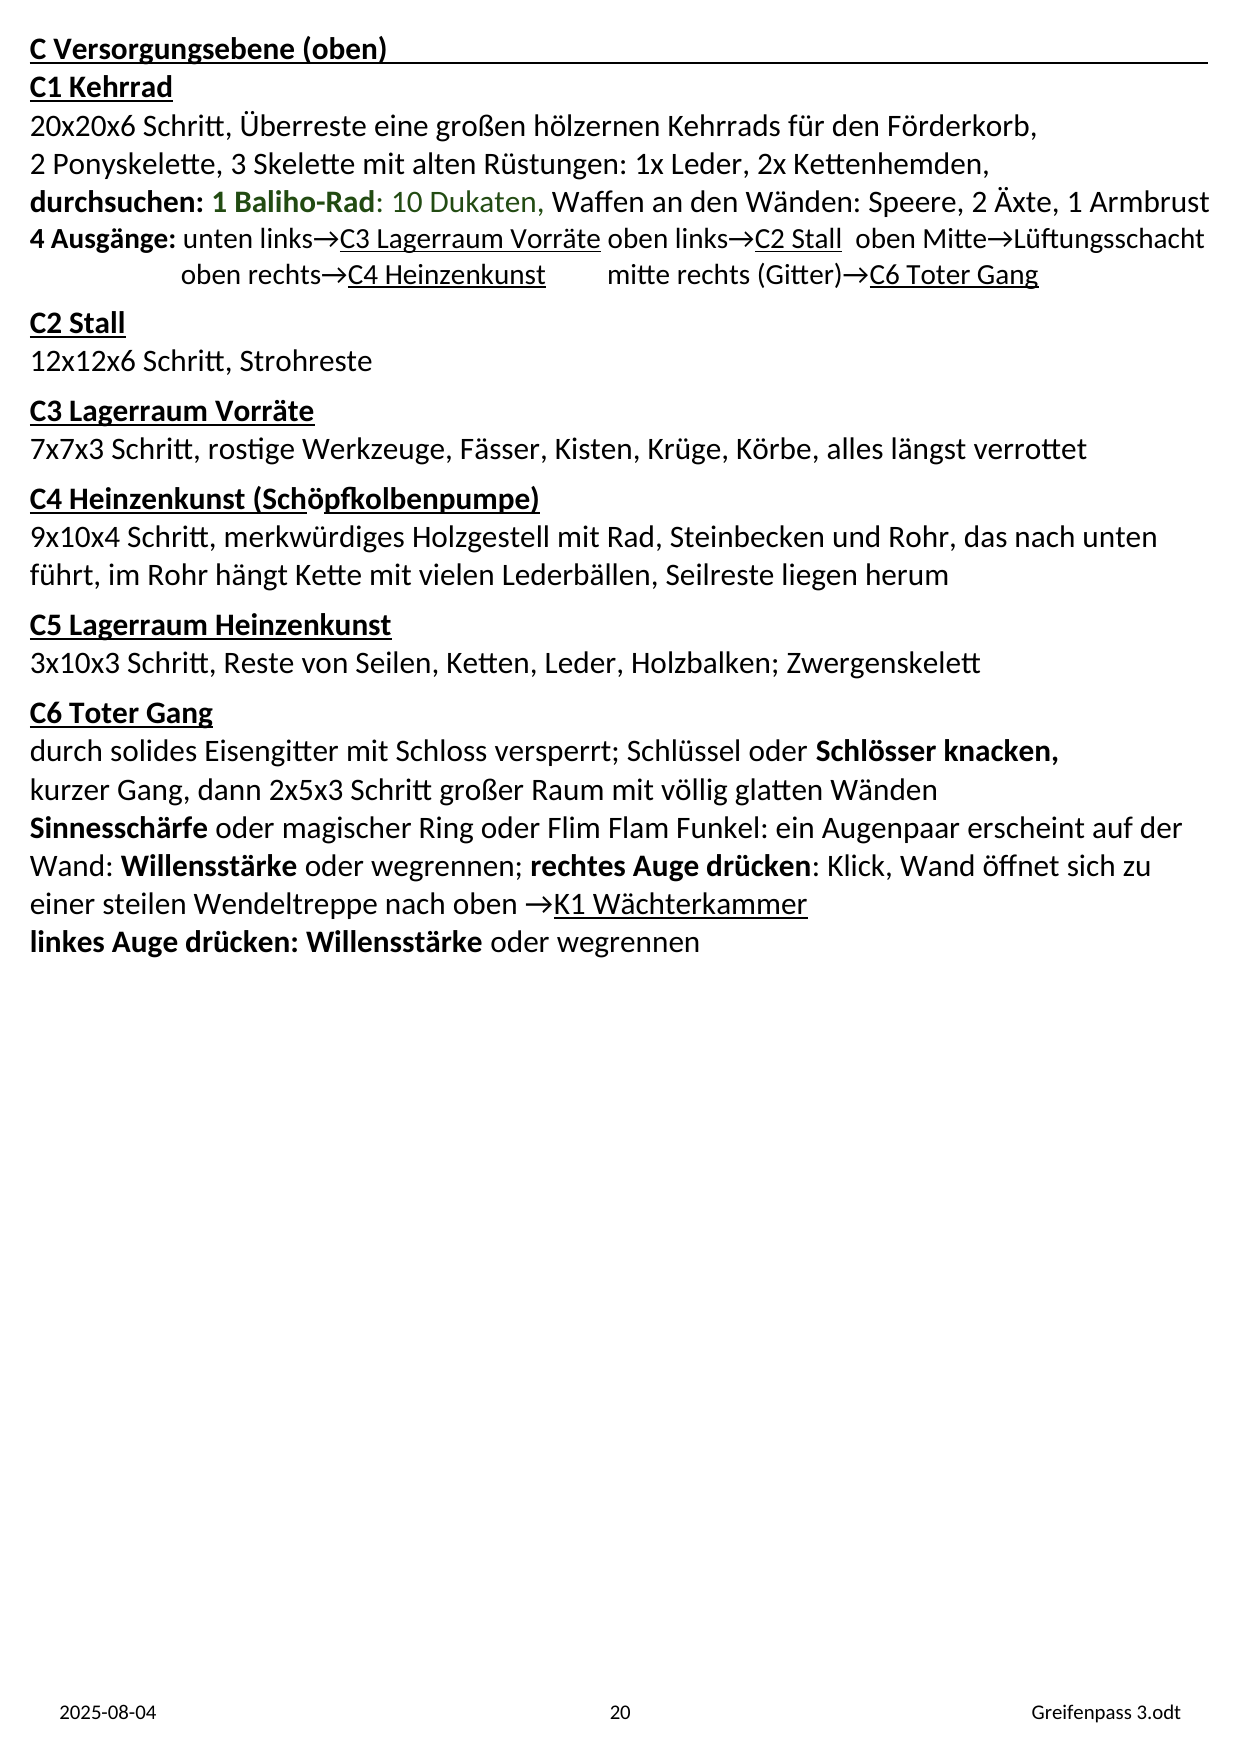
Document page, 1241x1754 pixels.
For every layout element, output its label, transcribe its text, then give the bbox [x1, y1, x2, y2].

text C3 Lagerraum Vorräte 7x7x3 Schritt, rostige Werkzeuge, Fässer, Kisten, Krüge, Körbe, alles längst verrottet [29, 391, 1211, 467]
text C2 Stall 12x12x6 Schritt, Strohreste [29, 303, 1211, 379]
text C Versorgungsebene (oben) C1 Kehrrad 20x20x6 Schritt, Überreste eine großen hölzernen Kehrrads für den Förderkorb, 2 Ponyskelette, 3 Skelette mit alten Rüstungen: 1x Leder, 2x Kettenhemden, durchsuchen: 1 Baliho-Rad: 10 Dukaten, Waffen an den Wänden: Speere, 2 Äxte, 1 Armbrust 4 Ausgänge: unten links→C3 Lagerraum Vorräte oben links→C2 Stall oben Mitte→Lüftungsschacht oben rechts→C4 Heinzenkunst mitte rechts (Gitter)→C6 Toter Gang [29, 29, 1211, 291]
text C6 Toter Gang durch solides Eisengitter mit Schloss versperrt; Schlüssel oder Schlösser knacken, kurzer Gang, dann 2x5x3 Schritt großer Raum mit völlig glatten Wänden Sinnesschärfe oder magischer Ring oder Flim Flam Funkel: ein Augenpaar erscheint auf der Wand: Willensstärke oder wegrennen; rechtes Auge drücken: Klick, Wand öffnet sich zu einer steilen Wendeltreppe nach oben →K1 Wächterkammer linkes Auge drücken: Willensstärke oder wegrennen [29, 693, 1211, 960]
text C5 Lagerraum Heinzenkunst 3x10x3 Schritt, Reste von Seilen, Ketten, Leder, Holzbalken; Zwergenskelett [29, 605, 1211, 682]
text C4 Heinzenkunst (Schöpfkolbenpumpe) 9x10x4 Schritt, merkwürdiges Holzgestell mit Rad, Steinbecken und Rohr, das nach unten führt, im Rohr hängt Kette mit vielen Lederbällen, Seilreste liegen herum [29, 479, 1211, 593]
